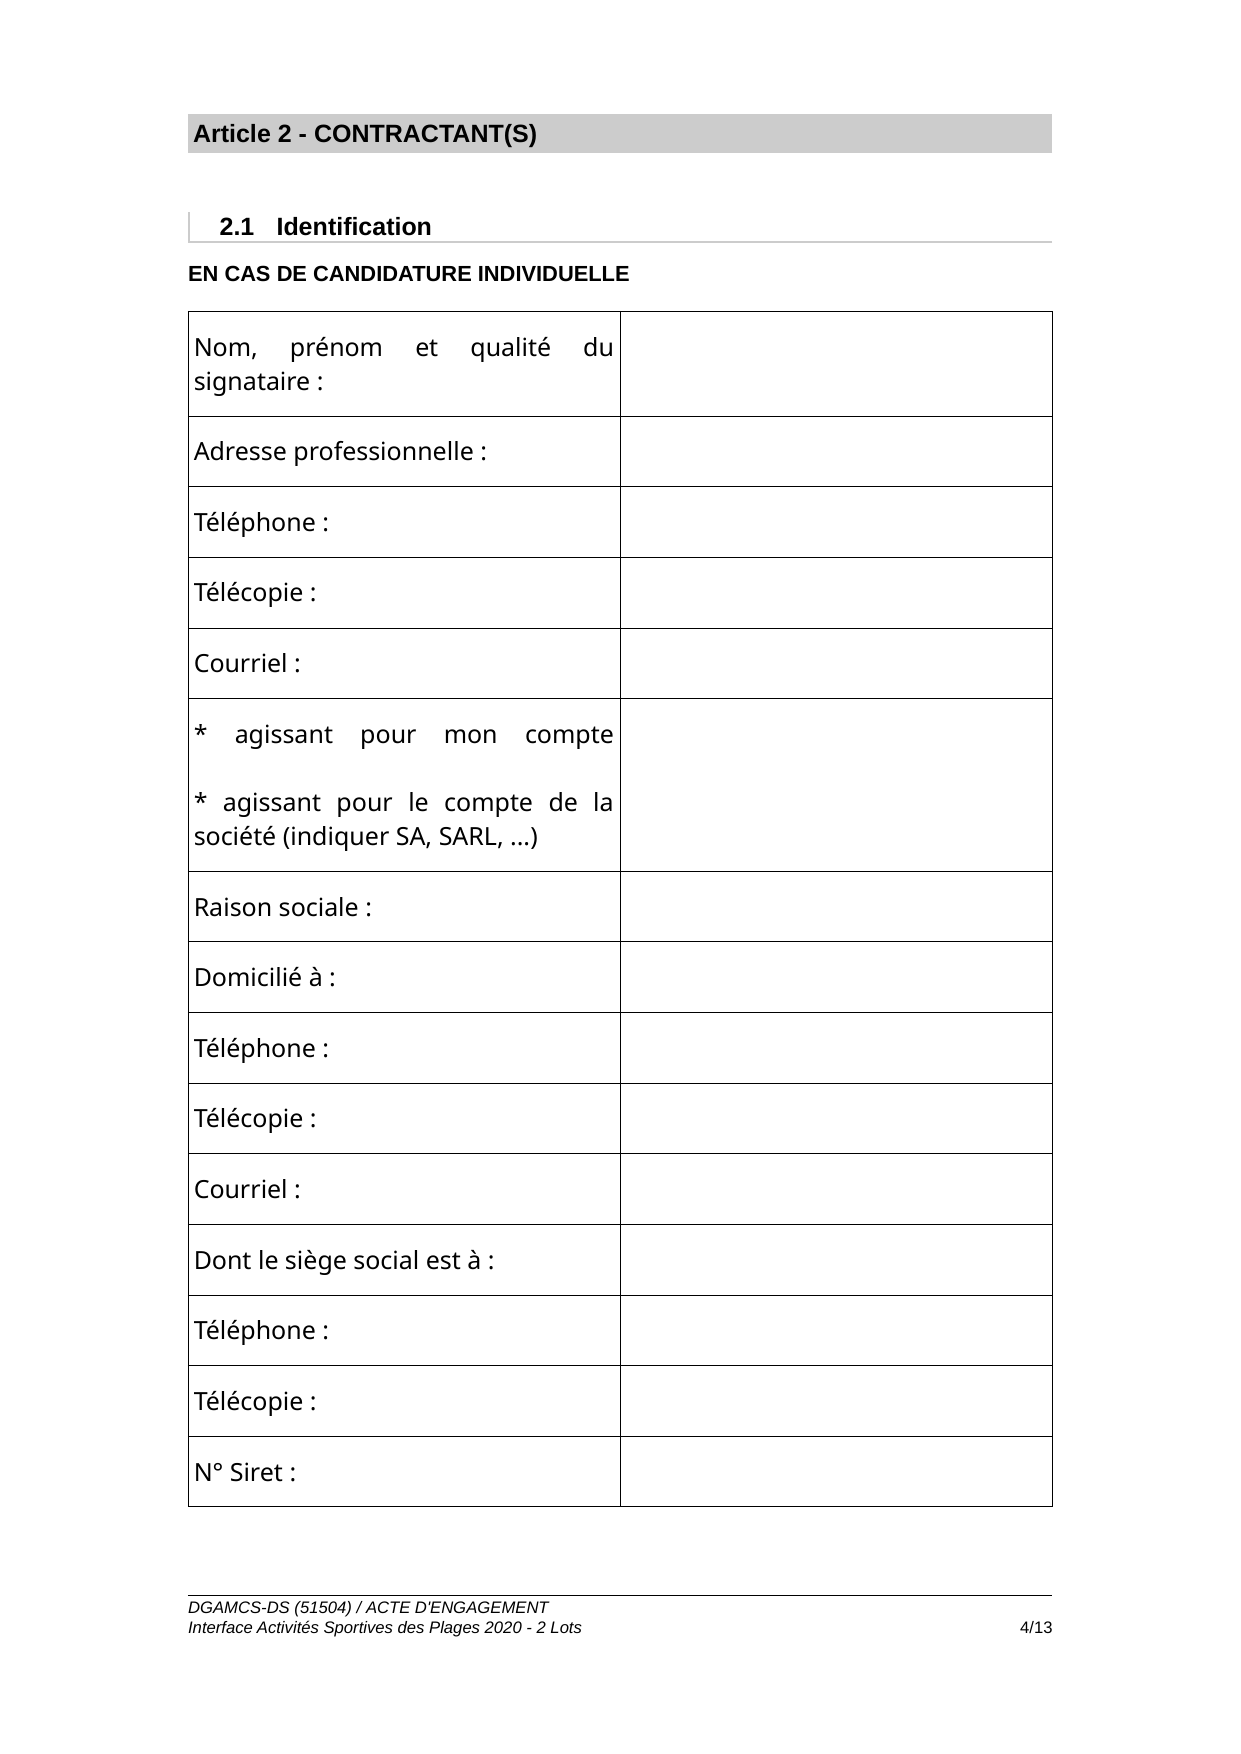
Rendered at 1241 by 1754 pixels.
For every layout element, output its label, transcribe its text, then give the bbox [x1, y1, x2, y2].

table_cell Courriel : [189, 1154, 620, 1224]
table_cell Télécopie : [189, 1366, 620, 1436]
table_cell [621, 1437, 1052, 1506]
table_cell Domicilié à : [189, 942, 620, 1012]
table_cell [621, 1366, 1052, 1436]
table_cell N° Siret : [189, 1437, 620, 1506]
table_cell [621, 558, 1052, 627]
table_header [621, 312, 1052, 416]
table_cell [621, 1296, 1052, 1365]
table_header Nom, prénom et qualité du signataire : [189, 312, 620, 416]
table_cell [621, 629, 1052, 698]
table_cell Téléphone : [189, 487, 620, 557]
table_cell [621, 872, 1052, 941]
table_cell Téléphone : [189, 1296, 620, 1365]
table_cell [621, 487, 1052, 557]
table_cell * agissant pour mon compte * agissant pour le compte de la société (indiquer SA, SARL, ...) [189, 699, 620, 871]
table_cell [621, 1013, 1052, 1083]
table_cell [621, 1225, 1052, 1294]
subtitle Identification [190, 212, 1052, 241]
table_cell [621, 699, 1052, 871]
table_cell Télécopie : [189, 558, 620, 627]
table_cell [621, 942, 1052, 1012]
table_cell Adresse professionnelle : [189, 417, 620, 486]
table_cell [621, 417, 1052, 486]
table_cell [621, 1154, 1052, 1224]
table_cell Courriel : [189, 629, 620, 698]
table_cell Raison sociale : [189, 872, 620, 941]
table_cell [621, 1084, 1052, 1153]
table_cell Dont le siège social est à : [189, 1225, 620, 1294]
text EN CAS DE CANDIDATURE INDIVIDUELLE [188, 260, 1052, 286]
subtitle CONTRACTANT(S) [190, 116, 1050, 151]
table_cell Télécopie : [189, 1084, 620, 1153]
table_cell Téléphone : [189, 1013, 620, 1083]
